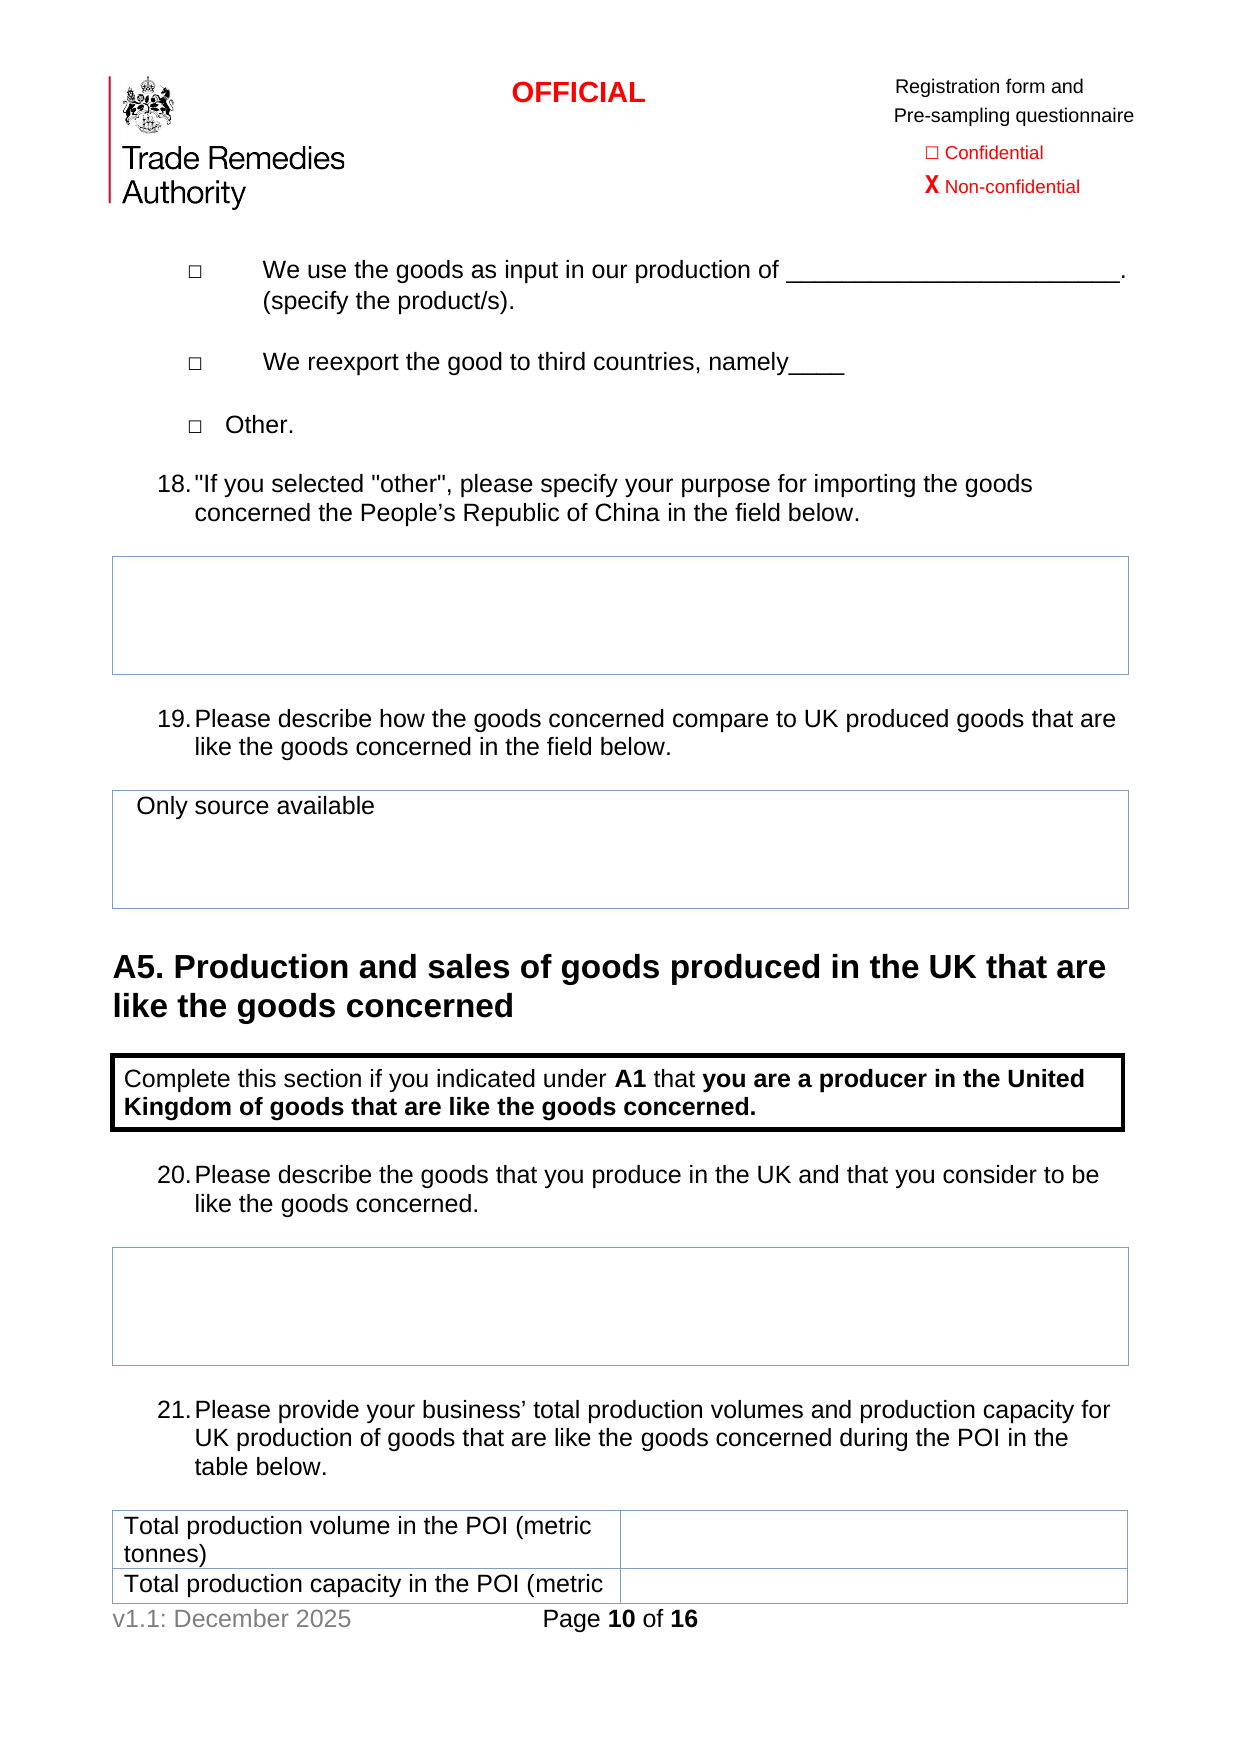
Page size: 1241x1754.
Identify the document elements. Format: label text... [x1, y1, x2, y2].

text ☐ We reexport the good to third countries, namely____ [187, 344, 1128, 407]
list "If you selected "other", please specify your purpose for importing the goods concerned the People’s Republic of China in the field below. [157, 469, 1128, 527]
text ☐ Other. [150, 407, 1128, 441]
subtitle A5. Production and sales of goods produced in the UK that are like the goods concerned [112, 947, 1128, 1024]
list Please provide your business’ total production volumes and production capacity for UK production of goods that are like the goods concerned during the POI in the table below. [157, 1395, 1128, 1481]
list Please describe how the goods concerned compare to UK produced goods that are like the goods concerned in the field below. [157, 703, 1128, 761]
list Please describe the goods that you produce in the UK and that you consider to be like the goods concerned. [157, 1161, 1128, 1218]
table_cell Total production capacity in the POI (metric [113, 1569, 620, 1603]
table_header Only source available [113, 791, 1128, 908]
text ☐ We use the goods as input in our production of ________________________. (specify the product/s). [187, 252, 1128, 344]
table_cell [621, 1569, 1127, 1603]
table_header [621, 1511, 1127, 1568]
table_header [113, 1248, 1128, 1365]
table_header Complete this section if you indicated under A1 that you are a producer in the United Kingdom of goods that are like the goods concerned. [115, 1058, 1121, 1127]
table_header Total production volume in the POI (metric tonnes) [113, 1511, 620, 1568]
table_header [113, 557, 1128, 674]
